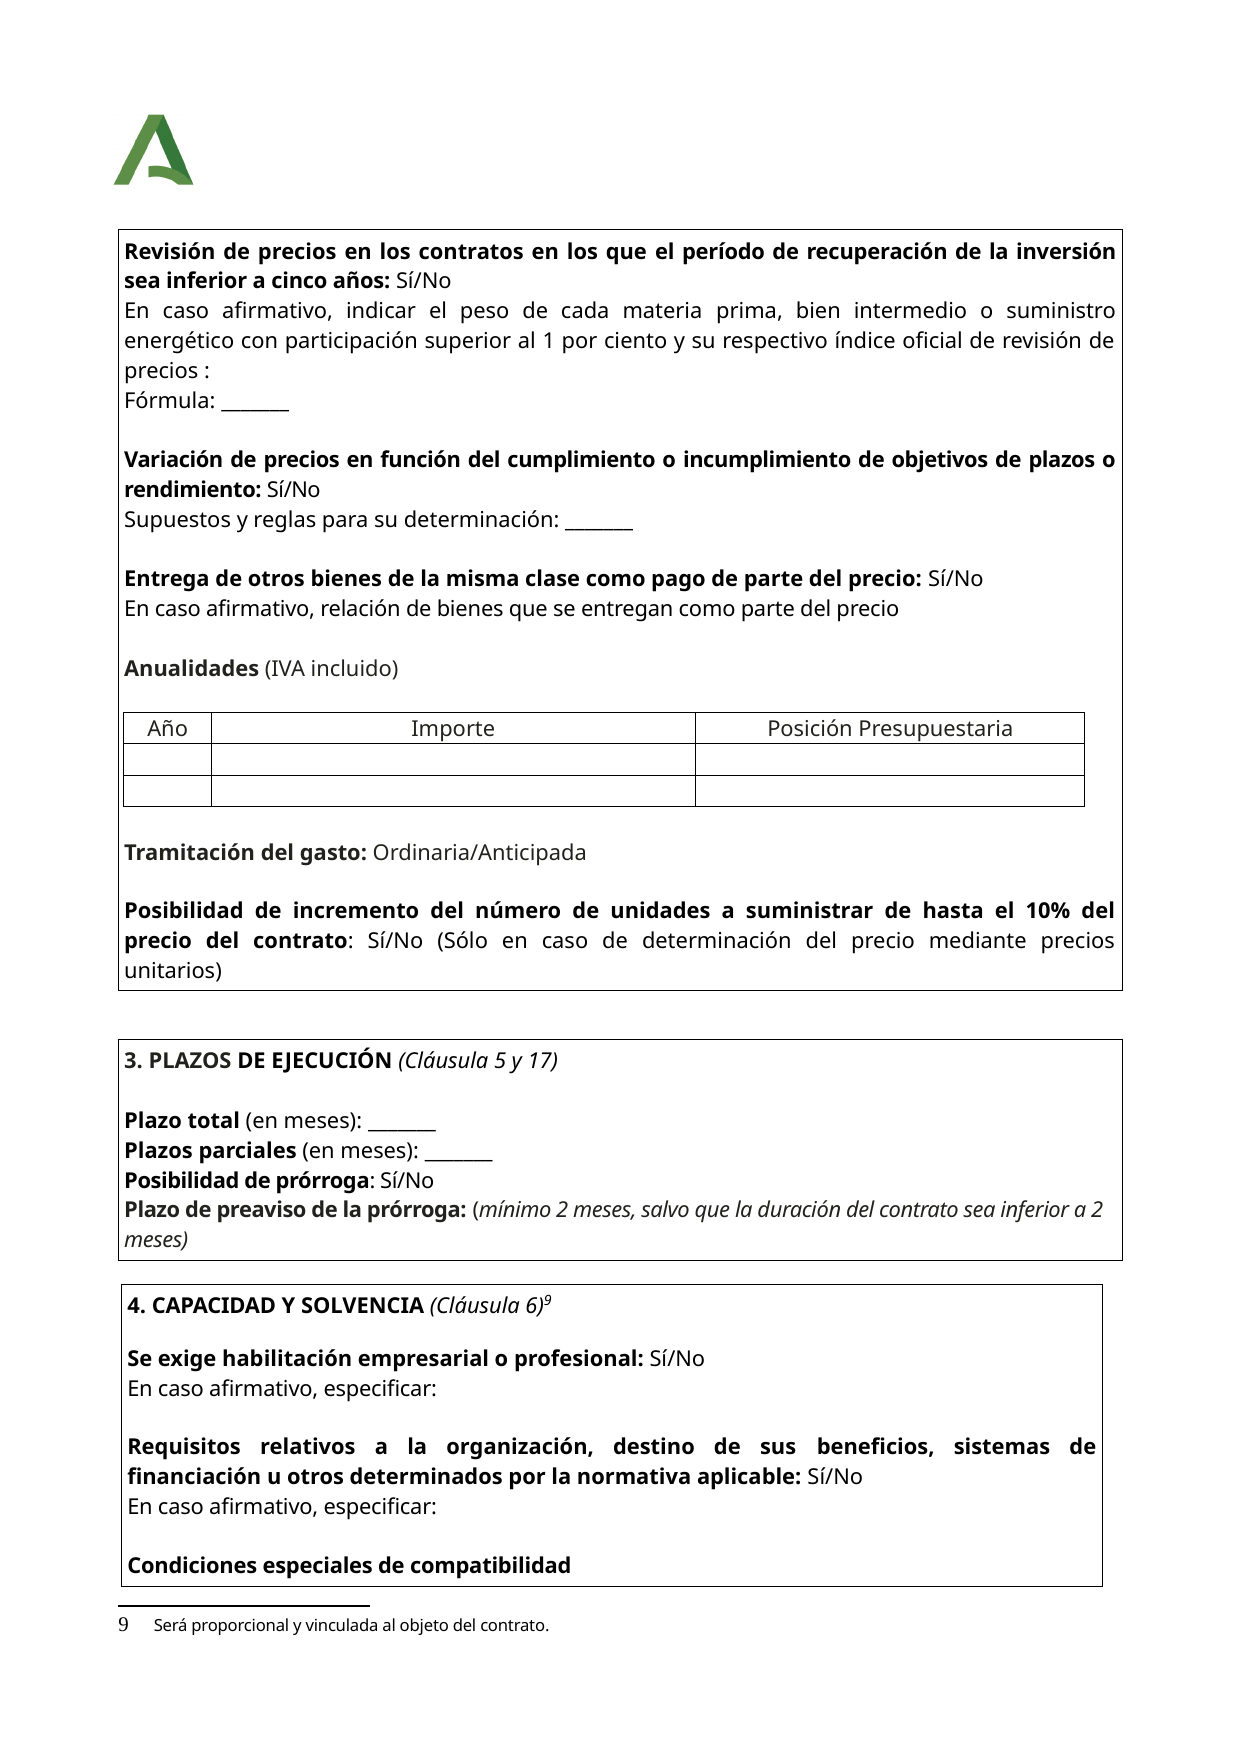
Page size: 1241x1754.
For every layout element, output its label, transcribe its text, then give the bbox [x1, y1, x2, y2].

table_cell [212, 744, 695, 774]
table_header Año [124, 713, 211, 743]
table_cell [124, 744, 211, 774]
table_header 4. CAPACIDAD Y SOLVENCIA (Cláusula 6) Se exige habilitación empresarial o profesional: Sí/No En caso afirmativo, especificar: Requisitos relativos a la organización, destino de sus beneficios, sistemas de financiación u otros determinados por la normativa aplicable: Sí/No En caso afirmativo, especificar: Condiciones especiales de compatibilidad En su caso, medidas para garantizar que la participación en la licitación de aquellas empresas que hubieran participado o asesorado en la preparación del procedimiento no falsea la competencia: …….. 4. A. SOLVENCIA ECONÓMICA Y FINANCIERA Criterios y medios de acreditación de la solvencia económica y financiera.  1. Volumen anual de negocios de la persona licitadora que referido al mejor ejercicio dentro de los tres últimos disponibles en función de las fechas de constitución o de inicio de actividades de la persona licitadora y de presentación de ofertas por importe mínimo de: _________ euros. El volumen anual de negocios de la persona licitadora se acreditará por medio de sus cuentas anuales aprobadas y depositadas en el Registro Mercantil, si la persona licitadora estuviera inscrita en dicho registro, y en caso contrario por las depositadas en el registro oficial en que deba estar inscrita. Las personas licitadoras individuales no inscritas en el Registro Mercantil acreditarán su volumen anual de negocios mediante sus libros de inventarios y cuentas anuales legalizados por el Registro Mercantil. La acreditación podrá igualmente realizarse mediante un «certificado de importe neto de la cifra de negocios» expedido por la AEAT o con la aportación del resumen de la declaración del IVA presentada a Hacienda (modelo 390).  2. El patrimonio neto según el balance correspondiente al último ejercicio económico de las cuentas anuales aprobadas deberá superar _________ euros. Se acreditará por medio de sus cuentas anuales aprobadas y depositadas en el Registro Mercantil, si la persona licitadora estuviera inscrita en dicho registro, y en caso contrario por las depositadas en el registro oficial en que deba estar inscrita. Las personas licitadoras individuales no inscritas en el Registro Mercantil acreditarán su volumen anual de negocios mediante sus libros de inventarios y cuentas anuales legalizados por el Registro Mercantil.  3. Otro medios de prueba distintos de los previstos en los apartados anteriores -sólo en caso de contratos no sujetos a regulación armonizada: En caso de admitirse oferta integradora, requisitos de capacidad y solvencia económica financiera: 4. B. SOLVENCIA TÉCNICA O PROFESIONAL Criterios y medios de acreditación de la solvencia técnica. Periodo para tener en consideración los suministros realizados a efectos de justificar la solvencia técnica:  1.Relación de los principales suministros realizados de igual o similar naturaleza que los que constituyen el objeto del contrato, en la que se indique el importe, la fecha y el destinatario público o privado de los mismos. Los suministros efectuados se acreditarán mediante certificados expedidos o visados por el órgano competente de los mismos cuando la destinataria sea una entidad del sector público; cuando la destinataria sea una compradora privada, mediante un certificado expedido por ésta o, a falta de este certificado, mediante una declaración de la persona licitadora. Deberá indicarse su importe, fechas y destinataria pública o privada. Se exige que el importe anual acumulado sin incluir impuestos en el año de mayor ejecución sea igual o superior al __ % de su anualidad media, en suministros de igual o similar naturaleza que los que constituyen el objeto del contrato. Sistema para determinar que un suministro es de igual o similar naturaleza al que constituye el objeto del contrato:  2. Indicación del personal técnico o de las unidades técnicas, integradas o no en la empresa, participantes en el contrato, especialmente aquellas personas encargadas del control de calidad. Se exige un equipo de personal técnico participante en el contrato que reúna como mínimo las siguientes condiciones: ...  3. Descripción de las instalaciones técnicas, de las medidas empleadas por la persona licitadora para garantizar la calidad y de los medios de estudio e investigación de la empresa.  3.1. Se exige que la persona licitadora acredite el empleo de medidas para controlar la calidad.  3.2. Se exige que la persona licitadora acredite la existencia de medios de estudio e investigación de la empresa  4. Cuando se trate de suministros o trabajos complejos o cuando, excepcionalmente, deban responder a un fin especial, un control efectuado por el órgano de contratación o en nombre de éste por un organismo oficial u homologado competente del Estado en que está establecida la persona licitadora, con el acuerdo de dicho organismo sobre la capacidad técnica de la persona licitadora y, si fuera necesario, sobre los medios de estudio e investigación de que disponga y sobre las medidas de control de calidad. Se exigirá certificado expedido por ___________.  5. Muestras, descripciones y fotografías de los productos a suministrar, cuya autenticidad pueda certificarse a petición de la entidad contratante.  6. Certificados expedidos por los institutos o servicios oficiales encargados del control de la calidad, de competencia reconocida, que acrediten la conformidad de productos perfectamente detallada mediante referencias a determinadas especificaciones o normas técnicas. Se exige que las normas técnicas o especificaciones técnicas oficiales respecto de las que deberá ser acreditada la conformidad por los certificados exigidos sean: …….  7. Indicación de los sistemas de gestión de la cadena de suministro, incluidos los que garanticen el cumplimiento de las Convenciones fundamentales de la Organización Internacional del Trabajo, y de seguimiento que la persona licitadora podrá aplicar al ejecutar el contrato.  8. Otros medios de prueba de solvencia técnica distintos de los previstos en los apartados anteriores: OTROS REQUISITOS: - Si el contrato de suministro requiere de obras de colocación o instalación, obligación de las personas jurídicas licitadoras de indicar en su oferta los nombres y la cualificación profesional del personal responsable de ejecutar la prestación: Sí/No C. INTEGRACIÓN DE LA SOLVENCIA CON MEDIOS EXTERNOS: Formas de responsabilidad conjunta: D. SOLVENCIA OFERTAS INTEGRADORAS En caso de admitirse oferta integradora, requisitos de capacidad y solvencia técnica: E. TRABAJOS QUE SE EXIGE SEAN EJECUTADOS DIRECTAMENTE POR EL LICITADOR: Partes o trabajos que deben ser ejecutados directamente por la propia persona licitadora o por un participante de una unión de empresarios: Sí/No Tarea crítica 1: Tarea crítica 2: [122, 1285, 1102, 1586]
table_header Posición Presupuestaria [696, 713, 1084, 743]
table_cell [124, 776, 211, 806]
table_header Revisión de precios en los contratos en los que el período de recuperación de la inversión sea inferior a cinco años: Sí/No En caso afirmativo, indicar el peso de cada materia prima, bien intermedio o suministro energético con participación superior al 1 por ciento y su respectivo índice oficial de revisión de precios : Fórmula: _______ Variación de precios en función del cumplimiento o incumplimiento de objetivos de plazos o rendimiento: Sí/No Supuestos y reglas para su determinación: _______ Entrega de otros bienes de la misma clase como pago de parte del precio: Sí/No En caso afirmativo, relación de bienes que se entregan como parte del precio Anualidades (IVA incluido) Tramitación del gasto: Ordinaria/Anticipada Posibilidad de incremento del número de unidades a suministrar de hasta el 10% del precio del contrato: Sí/No (Sólo en caso de determinación del precio mediante precios unitarios) [119, 230, 1122, 990]
table_cell [696, 776, 1084, 806]
table_header 3. PLAZOS DE EJECUCIÓN (Cláusula 5 y 17) Plazo total (en meses): _______ Plazos parciales (en meses): _______ Posibilidad de prórroga: Sí/No Plazo de preaviso de la prórroga: (mínimo 2 meses, salvo que la duración del contrato sea inferior a 2 meses) [119, 1040, 1122, 1260]
table_cell [212, 776, 695, 806]
table_cell [696, 744, 1084, 774]
picture [109, 110, 198, 189]
table_header Importe [212, 713, 695, 743]
